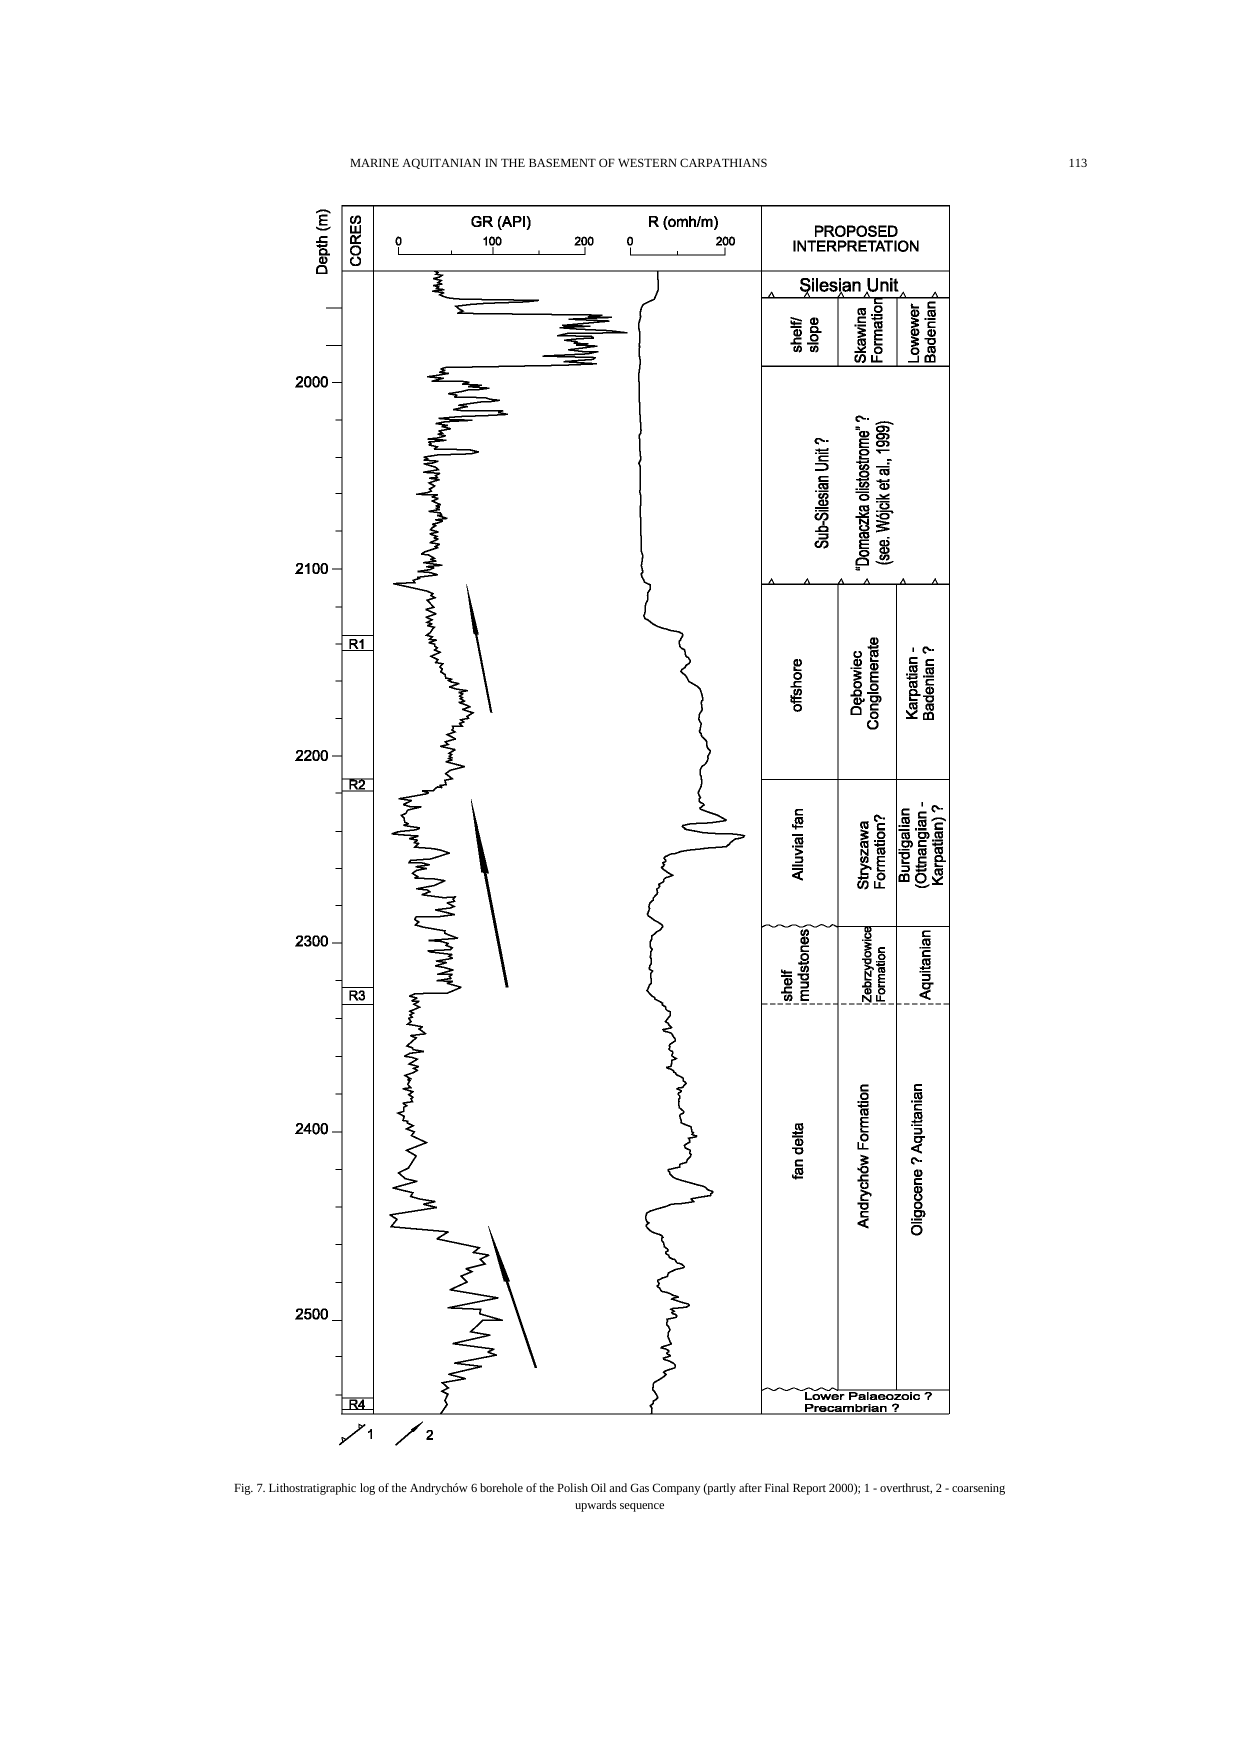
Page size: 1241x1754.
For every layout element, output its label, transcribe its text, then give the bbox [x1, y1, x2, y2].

text MARINE AQUITANIAN IN THE BASEMENT OF WESTERN CARPATHIANS [350, 158, 768, 170]
text 113 [1068, 158, 1087, 170]
picture [295, 205, 950, 1452]
text Fig. 7. Lithostratigraphic log of the Andrychów 6 borehole of the Polish Oil and Gas Company (partly after Final Report 2000); 1 - overthrust, 2 - coarsening [150, 1482, 1089, 1495]
text upwards sequence [150, 1499, 1089, 1512]
